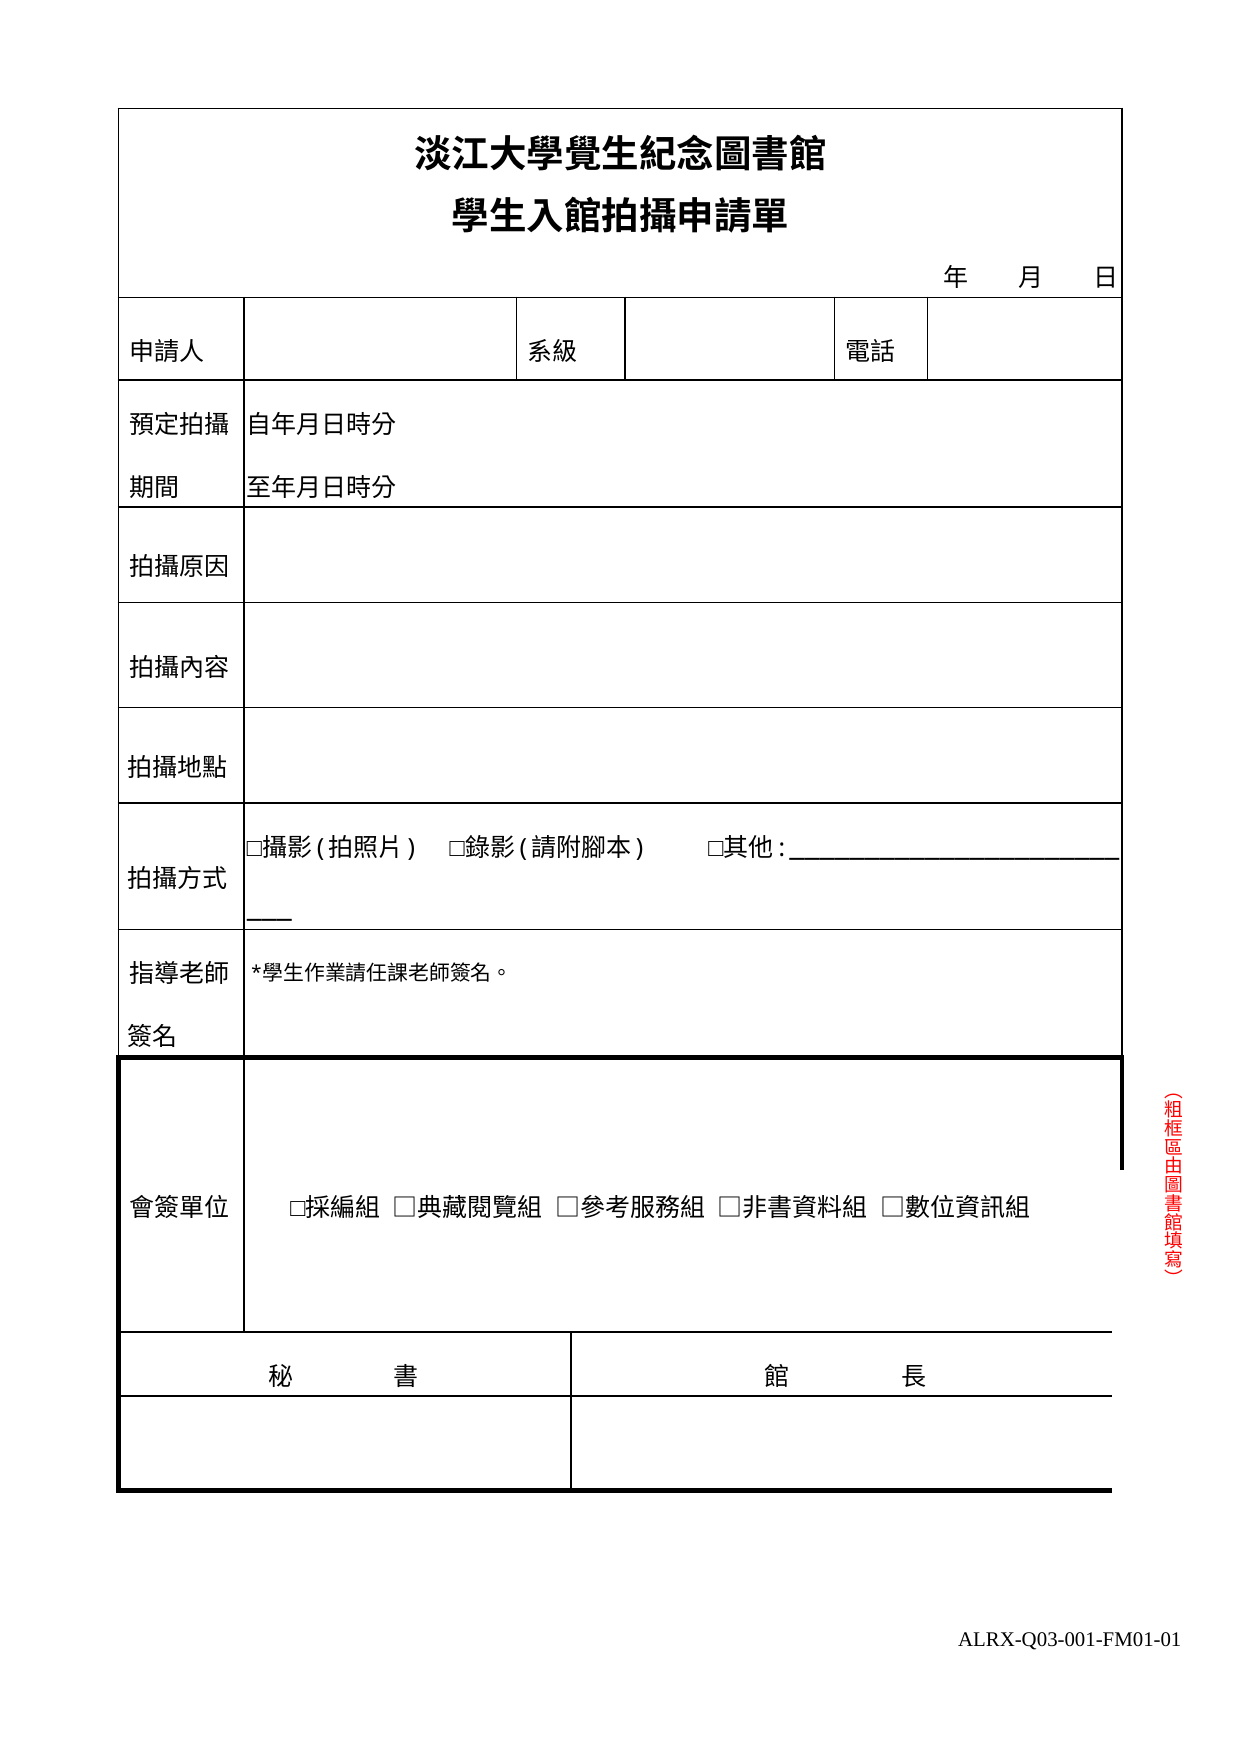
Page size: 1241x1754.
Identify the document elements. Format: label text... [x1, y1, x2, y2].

table_cell *學生作業請任課老師簽名。 [245, 930, 1121, 1055]
table_header 淡江大學覺生紀念圖書館 學生入館拍攝申請單 年 月 日 [119, 109, 1121, 297]
table_cell 會簽單位 [121, 1060, 243, 1331]
table_cell [121, 1397, 570, 1488]
table_cell [928, 298, 1121, 379]
table_cell 電話 [835, 298, 927, 379]
table_cell [626, 298, 834, 379]
table_cell 申請人 [119, 298, 243, 379]
table_cell 系級 [517, 298, 624, 379]
table_cell □攝影(拍照片) □錄影(請附腳本) □其他:_________________________ [245, 804, 1121, 928]
table_cell [245, 708, 1121, 802]
table_cell 指導老師簽名 [119, 930, 243, 1055]
table_cell 自年月日時分 至年月日時分 [245, 381, 1121, 506]
table_cell [245, 508, 1121, 602]
table_cell 拍攝地點 [119, 708, 243, 802]
table_cell 秘 書 [121, 1333, 570, 1395]
table_cell 預定拍攝 期間 [119, 381, 243, 506]
table_cell 拍攝內容 [119, 603, 243, 707]
table_cell 拍攝方式 [119, 804, 243, 928]
table_cell □採編組 □典藏閱覽組 □參考服務組 □非書資料組 □數位資訊組 [245, 1060, 1168, 1620]
table_cell 拍攝原因 [119, 508, 243, 602]
table_cell [245, 603, 1121, 707]
table_cell [245, 298, 516, 379]
table_cell 館 長 [572, 1333, 1112, 1395]
table_cell [572, 1397, 1112, 1488]
